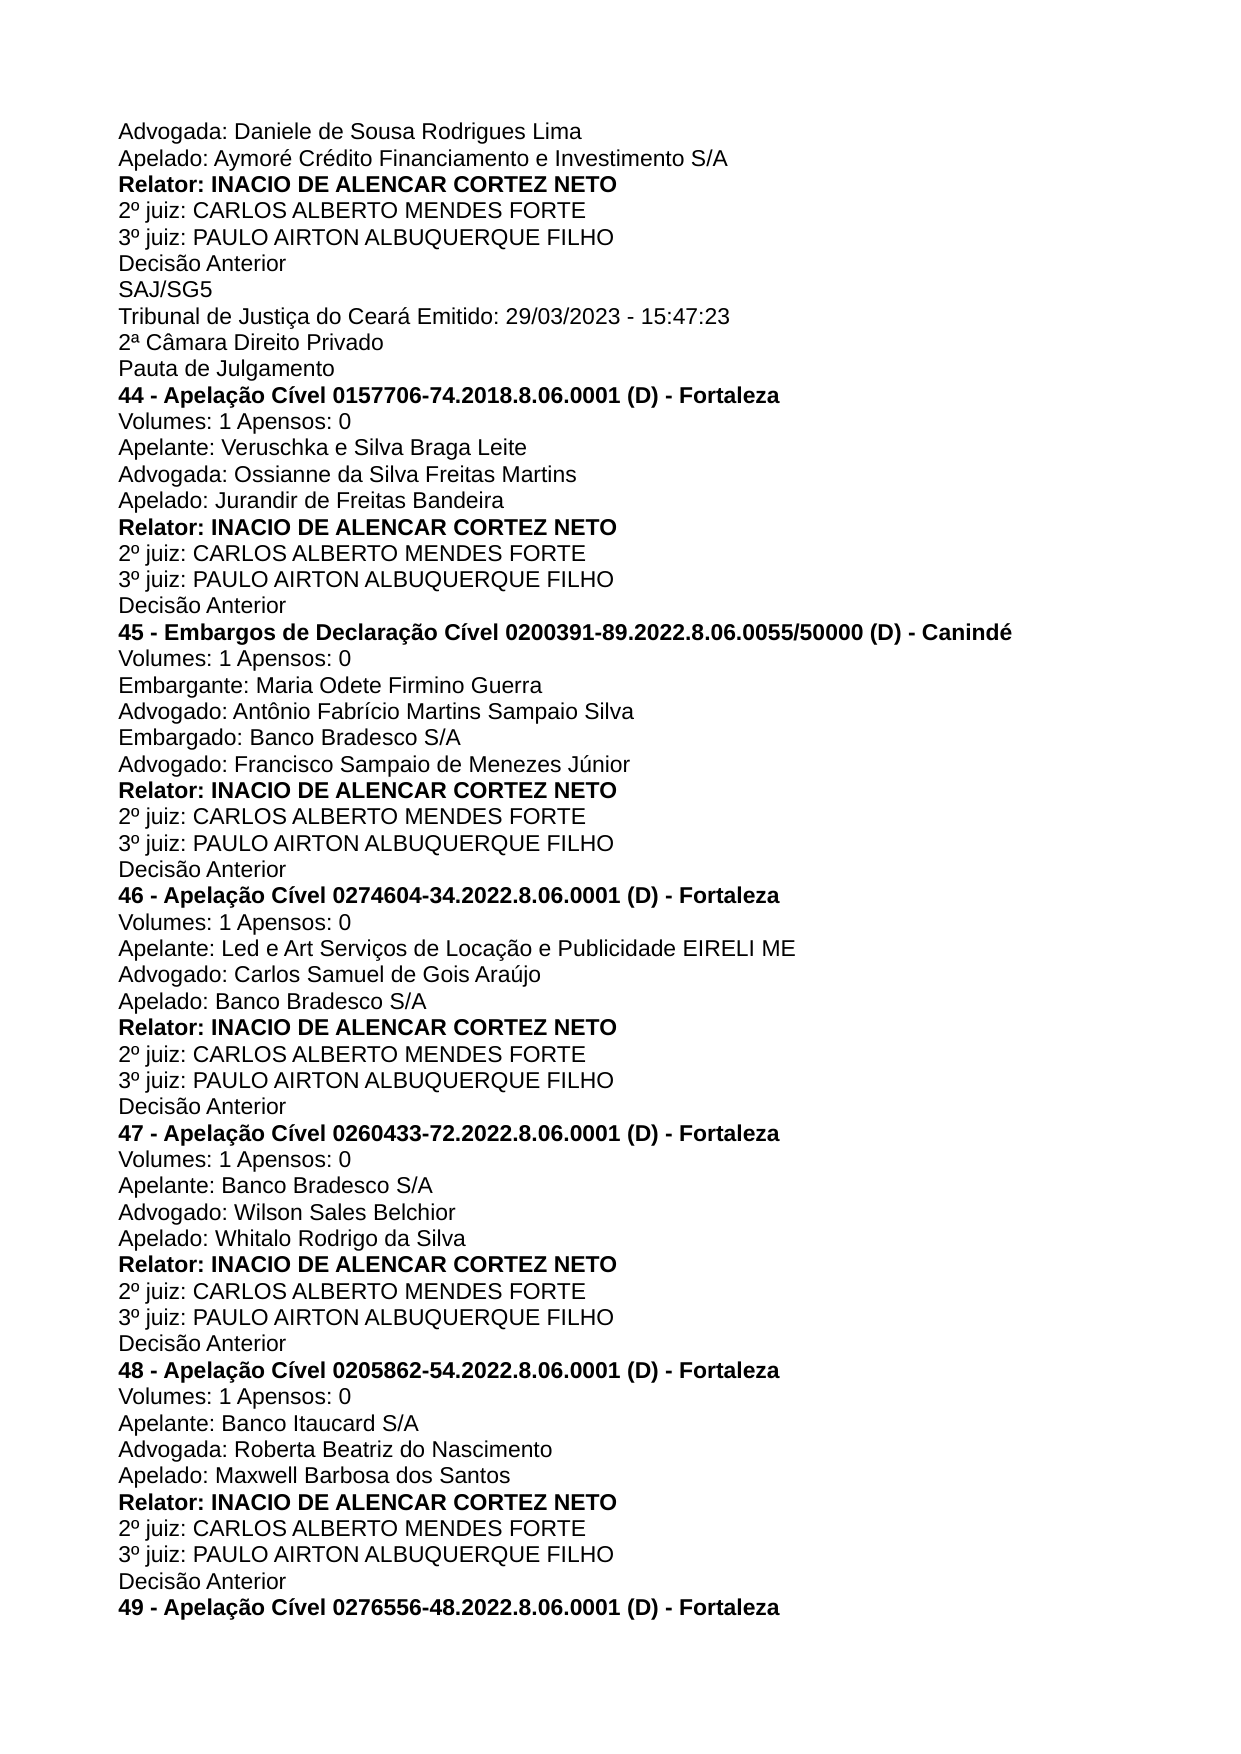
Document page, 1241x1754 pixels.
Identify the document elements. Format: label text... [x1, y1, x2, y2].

text Decisão Anterior [118, 592, 1122, 619]
text Volumes: 1 Apensos: 0 [118, 408, 1122, 434]
text Decisão Anterior [118, 250, 1122, 276]
text Apelado: Maxwell Barbosa dos Santos [118, 1462, 1122, 1488]
text 2º juiz: CARLOS ALBERTO MENDES FORTE [118, 540, 1122, 566]
text Advogada: Daniele de Sousa Rodrigues Lima [118, 118, 1122, 144]
text Relator: INACIO DE ALENCAR CORTEZ NETO [118, 1251, 1122, 1278]
text Volumes: 1 Apensos: 0 [118, 909, 1122, 935]
text 3º juiz: PAULO AIRTON ALBUQUERQUE FILHO [118, 223, 1122, 250]
text 3º juiz: PAULO AIRTON ALBUQUERQUE FILHO [118, 1067, 1122, 1093]
text Apelante: Banco Bradesco S/A [118, 1172, 1122, 1199]
text 47 - Apelação Cível 0260433-72.2022.8.06.0001 (D) - Fortaleza [118, 1119, 1122, 1146]
text Volumes: 1 Apensos: 0 [118, 1383, 1122, 1409]
text Volumes: 1 Apensos: 0 [118, 645, 1122, 672]
text 2º juiz: CARLOS ALBERTO MENDES FORTE [118, 803, 1122, 830]
text 3º juiz: PAULO AIRTON ALBUQUERQUE FILHO [118, 1541, 1122, 1568]
text Apelado: Banco Bradesco S/A [118, 988, 1122, 1014]
text 3º juiz: PAULO AIRTON ALBUQUERQUE FILHO [118, 566, 1122, 592]
text Decisão Anterior [118, 1330, 1122, 1357]
text 3º juiz: PAULO AIRTON ALBUQUERQUE FILHO [118, 1304, 1122, 1330]
text SAJ/SG5 [118, 276, 1122, 303]
text 2ª Câmara Direito Privado [118, 329, 1122, 355]
text Apelado: Aymoré Crédito Financiamento e Investimento S/A [118, 144, 1122, 171]
text Relator: INACIO DE ALENCAR CORTEZ NETO [118, 777, 1122, 803]
text Apelado: Whitalo Rodrigo da Silva [118, 1225, 1122, 1251]
text Pauta de Julgamento [118, 355, 1122, 382]
text Relator: INACIO DE ALENCAR CORTEZ NETO [118, 1488, 1122, 1515]
text 48 - Apelação Cível 0205862-54.2022.8.06.0001 (D) - Fortaleza [118, 1357, 1122, 1383]
text Advogado: Carlos Samuel de Gois Araújo [118, 961, 1122, 988]
text Advogada: Ossianne da Silva Freitas Martins [118, 461, 1122, 487]
text 3º juiz: PAULO AIRTON ALBUQUERQUE FILHO [118, 830, 1122, 856]
text Volumes: 1 Apensos: 0 [118, 1146, 1122, 1172]
text Apelante: Veruschka e Silva Braga Leite [118, 434, 1122, 461]
text Decisão Anterior [118, 1093, 1122, 1119]
text 2º juiz: CARLOS ALBERTO MENDES FORTE [118, 1278, 1122, 1304]
text Apelante: Led e Art Serviços de Locação e Publicidade EIRELI ME [118, 935, 1122, 961]
text Apelado: Jurandir de Freitas Bandeira [118, 487, 1122, 513]
text 49 - Apelação Cível 0276556-48.2022.8.06.0001 (D) - Fortaleza [118, 1594, 1122, 1620]
text Apelante: Banco Itaucard S/A [118, 1409, 1122, 1436]
text Advogado: Antônio Fabrício Martins Sampaio Silva [118, 698, 1122, 724]
text Relator: INACIO DE ALENCAR CORTEZ NETO [118, 1014, 1122, 1041]
text Decisão Anterior [118, 1568, 1122, 1594]
text Decisão Anterior [118, 856, 1122, 882]
text Relator: INACIO DE ALENCAR CORTEZ NETO [118, 171, 1122, 197]
text 45 - Embargos de Declaração Cível 0200391-89.2022.8.06.0055/50000 (D) - Canindé [118, 619, 1122, 645]
text 44 - Apelação Cível 0157706-74.2018.8.06.0001 (D) - Fortaleza [118, 382, 1122, 408]
text 46 - Apelação Cível 0274604-34.2022.8.06.0001 (D) - Fortaleza [118, 882, 1122, 909]
text Relator: INACIO DE ALENCAR CORTEZ NETO [118, 513, 1122, 540]
text 2º juiz: CARLOS ALBERTO MENDES FORTE [118, 1041, 1122, 1067]
text Embargado: Banco Bradesco S/A [118, 724, 1122, 751]
text Advogada: Roberta Beatriz do Nascimento [118, 1436, 1122, 1462]
text 2º juiz: CARLOS ALBERTO MENDES FORTE [118, 1515, 1122, 1541]
text Advogado: Wilson Sales Belchior [118, 1199, 1122, 1225]
text Tribunal de Justiça do Ceará Emitido: 29/03/2023 - 15:47:23 [118, 303, 1122, 329]
text Advogado: Francisco Sampaio de Menezes Júnior [118, 751, 1122, 777]
text Embargante: Maria Odete Firmino Guerra [118, 672, 1122, 698]
text 2º juiz: CARLOS ALBERTO MENDES FORTE [118, 197, 1122, 223]
